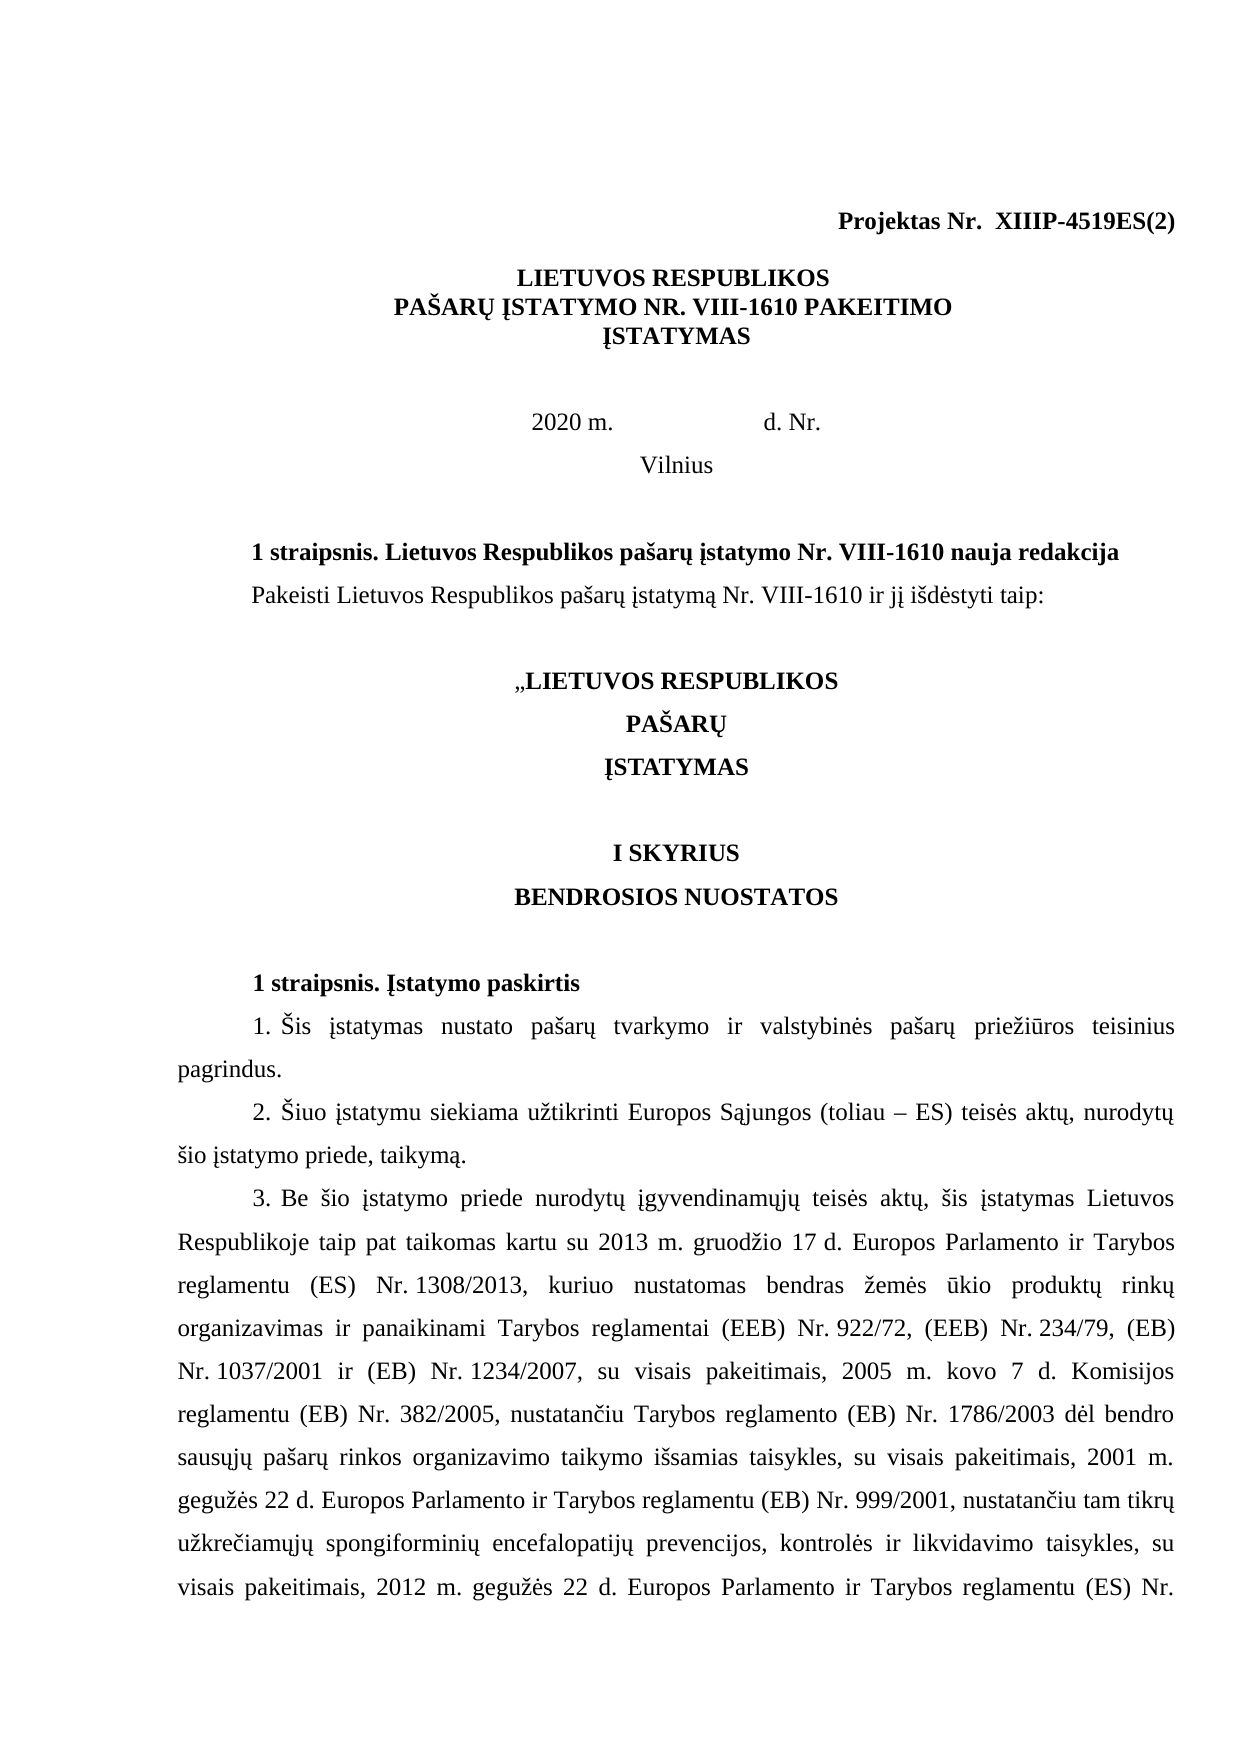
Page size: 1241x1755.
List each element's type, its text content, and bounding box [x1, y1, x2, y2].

text LIETUVOS RESPUBLIKOS [177, 263, 1175, 292]
text Pakeisti Lietuvos Respublikos pašarų įstatymą Nr. VIII-1610 ir jį išdėstyti taip: [177, 580, 1175, 608]
text 1 straipsnis. Lietuvos Respublikos pašarų įstatymo Nr. VIII-1610 nauja redakcija [177, 537, 1175, 565]
text 1 straipsnis. Įstatymo paskirtis [177, 968, 1175, 997]
text ĮSTATYMAS [177, 321, 1175, 350]
text I SKYRIUS [177, 838, 1175, 867]
text PAŠARŲ ĮSTATYMO NR. VIII-1610 PAKEITIMO [177, 292, 1175, 321]
text 1. Šis įstatymas nustato pašarų tvarkymo ir valstybinės pašarų priežiūros teisinius pagrindus. [177, 1011, 1175, 1083]
text Vilnius [177, 450, 1175, 479]
text BENDROSIOS NUOSTATOS [177, 882, 1175, 910]
text „LIETUVOS RESPUBLIKOS [177, 666, 1175, 695]
text ĮSTATYMAS [177, 752, 1175, 781]
text Projektas Nr. XIIIP-4519ES(2) [177, 206, 1175, 235]
text 2020 m. d. Nr. [177, 407, 1175, 436]
text PAŠARŲ [177, 709, 1175, 738]
text 3. Be šio įstatymo priede nurodytų įgyvendinamųjų teisės aktų, šis įstatymas Lietuvos Respublikoje taip pat taikomas kartu su 2013 m. gruodžio 17 d. Europos Parlamento ir Tarybos reglamentu (ES) Nr. 1308/2013, kuriuo nustatomas bendras žemės ūkio produktų rinkų organizavimas ir panaikinami Tarybos reglamentai (EEB) Nr. 922/72, (EEB) Nr. 234/79, (EB) Nr. 1037/2001 ir (EB) Nr. 1234/2007, su visais pakeitimais, 2005 m. kovo 7 d. Komisijos reglamentu (EB) Nr. 382/2005, nustatančiu Tarybos reglamento (EB) Nr. 1786/2003 dėl bendro sausųjų pašarų rinkos organizavimo taikymo išsamias taisykles, su visais pakeitimais, 2001 m. gegužės 22 d. Europos Parlamento ir Tarybos reglamentu (EB) Nr. 999/2001, nustatančiu tam tikrų užkrečiamųjų spongiforminių encefalopatijų prevencijos, kontrolės ir likvidavimo taisykles, su visais pakeitimais, 2012 m. gegužės 22 d. Europos Parlamento ir Tarybos reglamentu (ES) Nr. [177, 1183, 1175, 1600]
text 2. Šiuo įstatymu siekiama užtikrinti Europos Sąjungos (toliau – ES) teisės aktų, nurodytų šio įstatymo priede, taikymą. [177, 1097, 1175, 1169]
